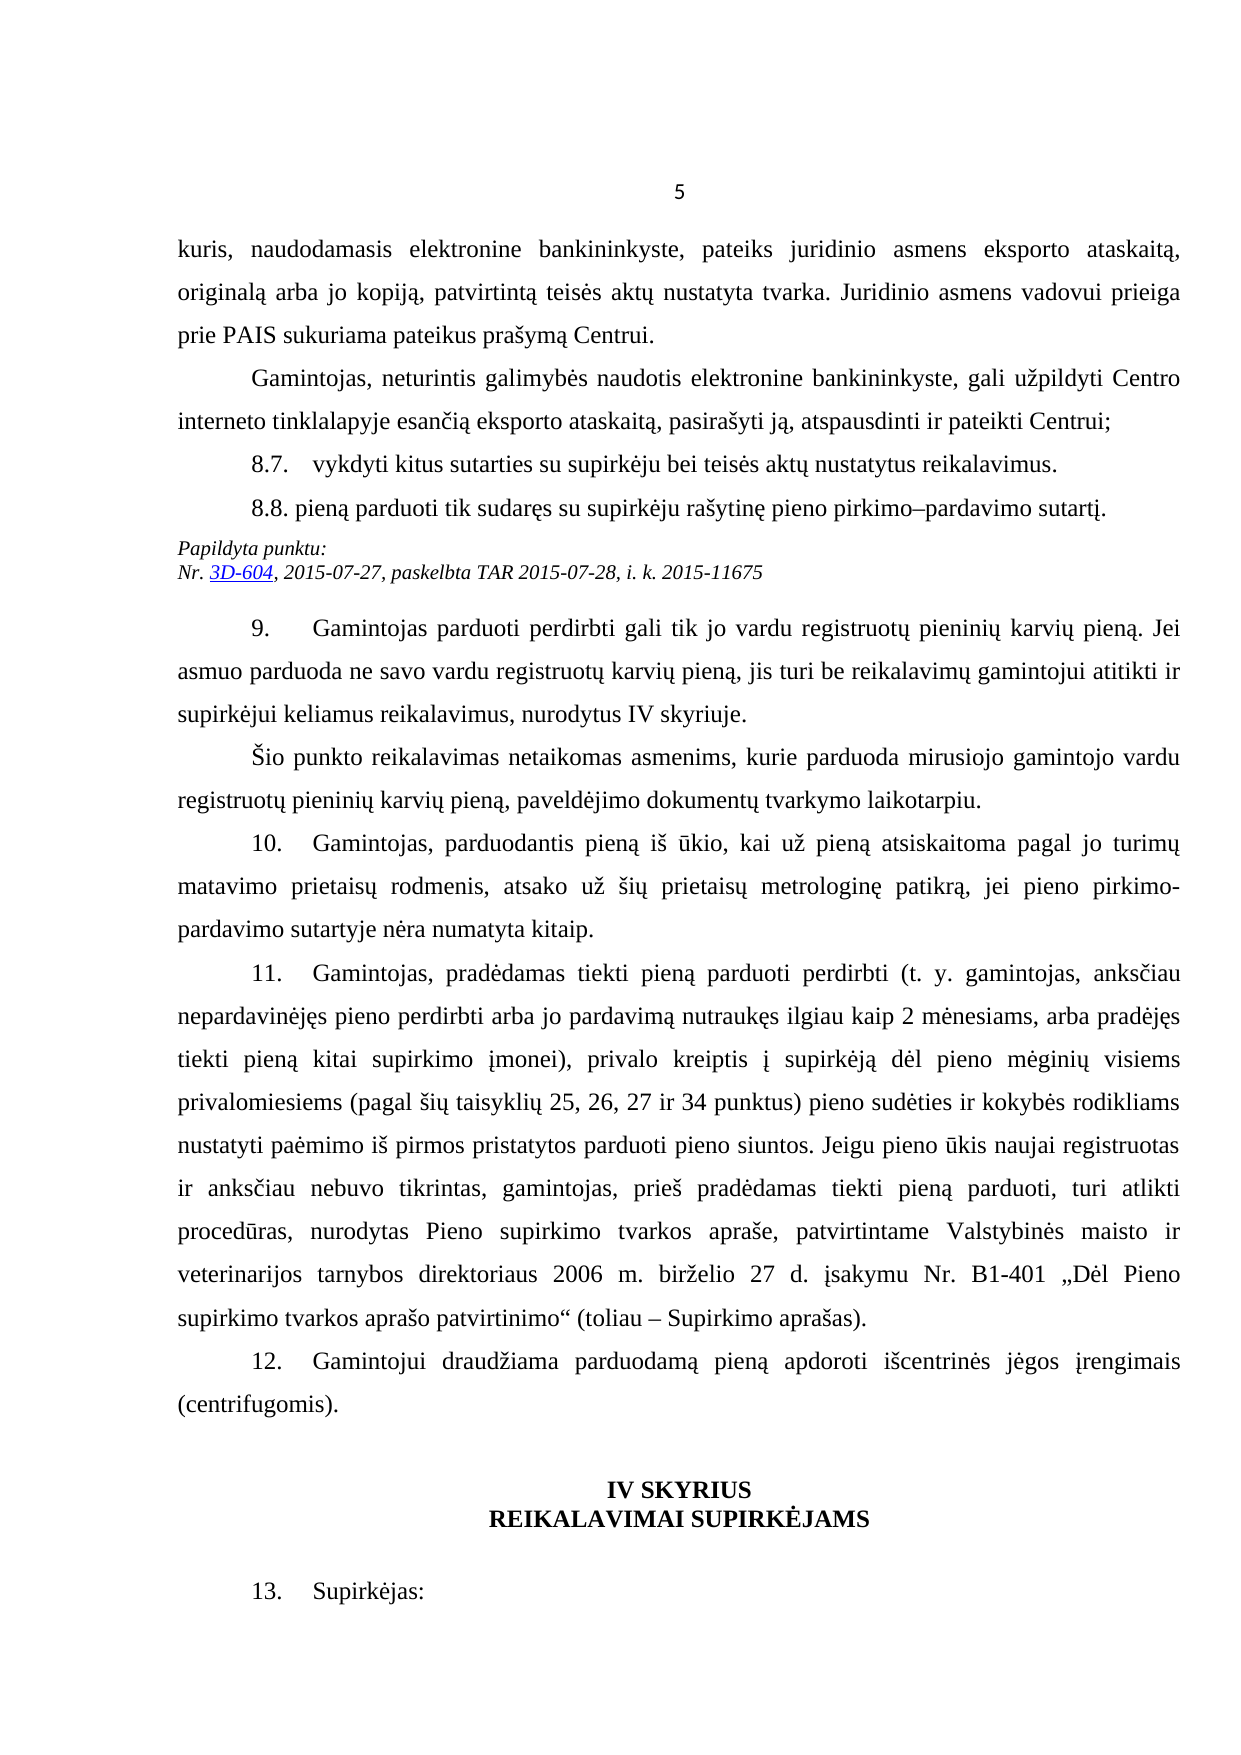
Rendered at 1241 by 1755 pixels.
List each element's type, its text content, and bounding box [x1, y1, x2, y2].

text Šio punkto reikalavimas netaikomas asmenims, kurie parduoda mirusiojo gamintojo vardu registruotų pieninių karvių pieną, paveldėjimo dokumentų tvarkymo laikotarpiu. [177, 742, 1181, 814]
text IV SKYRIUS [177, 1475, 1181, 1504]
text 8.7. vykdyti kitus sutarties su supirkėju bei teisės aktų nustatytus reikalavimus. [177, 449, 1181, 478]
text kuris, naudodamasis elektronine bankininkyste, pateiks juridinio asmens eksporto ataskaitą, originalą arba jo kopiją, patvirtintą teisės aktų nustatyta tvarka. Juridinio asmens vadovui prieiga prie PAIS sukuriama pateikus prašymą Centrui. [177, 234, 1181, 349]
text 13. Supirkėjas: [177, 1576, 1181, 1604]
text Gamintojas, neturintis galimybės naudotis elektronine bankininkyste, gali užpildyti Centro interneto tinklalapyje esančią eksporto ataskaitą, pasirašyti ją, atspausdinti ir pateikti Centrui; [177, 363, 1181, 435]
text 12. Gamintojui draudžiama parduodamą pieną apdoroti išcentrinės jėgos įrengimais (centrifugomis). [177, 1346, 1181, 1418]
text Nr. 3D-604, 2015-07-27, paskelbta TAR 2015-07-28, i. k. 2015-11675 [177, 560, 1181, 584]
text 10. Gamintojas, parduodantis pieną iš ūkio, kai už pieną atsiskaitoma pagal jo turimų matavimo prietaisų rodmenis, atsako už šių prietaisų metrologinę patikrą, jei pieno pirkimo-pardavimo sutartyje nėra numatyta kitaip. [177, 828, 1181, 943]
text 9. Gamintojas parduoti perdirbti gali tik jo vardu registruotų pieninių karvių pieną. Jei asmuo parduoda ne savo vardu registruotų karvių pieną, jis turi be reikalavimų gamintojui atitikti ir supirkėjui keliamus reikalavimus, nurodytus IV skyriuje. [177, 613, 1181, 728]
text 11. Gamintojas, pradėdamas tiekti pieną parduoti perdirbti (t. y. gamintojas, anksčiau nepardavinėjęs pieno perdirbti arba jo pardavimą nutraukęs ilgiau kaip 2 mėnesiams, arba pradėjęs tiekti pieną kitai supirkimo įmonei), privalo kreiptis į supirkėją dėl pieno mėginių visiems privalomiesiems (pagal šių taisyklių 25, 26, 27 ir 34 punktus) pieno sudėties ir kokybės rodikliams nustatyti paėmimo iš pirmos pristatytos parduoti pieno siuntos. Jeigu pieno ūkis naujai registruotas ir anksčiau nebuvo tikrintas, gamintojas, prieš pradėdamas tiekti pieną parduoti, turi atlikti procedūras, nurodytas Pieno supirkimo tvarkos apraše, patvirtintame Valstybinės maisto ir veterinarijos tarnybos direktoriaus 2006 m. birželio 27 d. įsakymu Nr. B1-401 „Dėl Pieno supirkimo tvarkos aprašo patvirtinimo“ (toliau – Supirkimo aprašas). [177, 958, 1181, 1331]
text 8.8. pieną parduoti tik sudaręs su supirkėju rašytinę pieno pirkimo–pardavimo sutartį. [177, 493, 1181, 521]
text REIKALAVIMAI SUPIRKĖJAMS [177, 1504, 1181, 1533]
text Papildyta punktu: [177, 536, 1181, 560]
